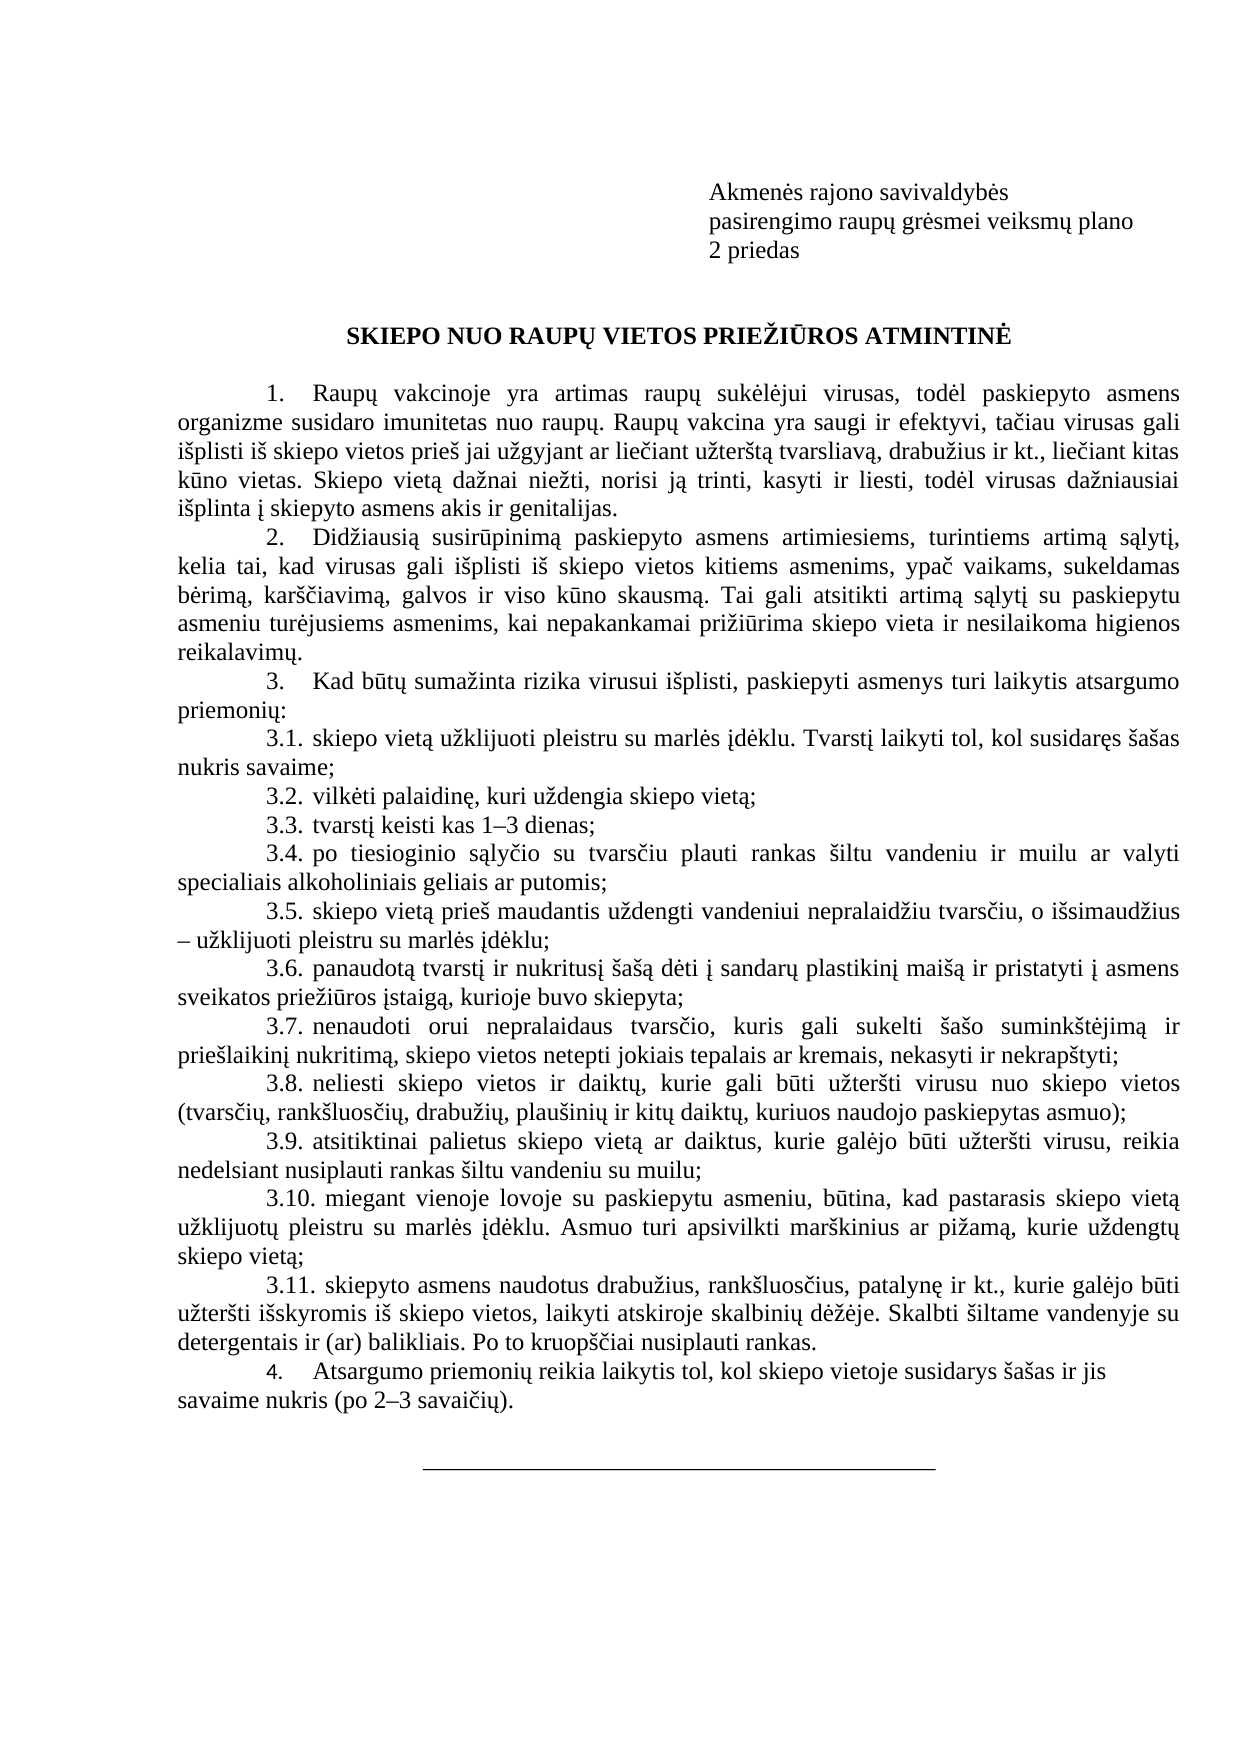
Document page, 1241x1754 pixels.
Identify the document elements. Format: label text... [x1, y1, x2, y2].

text 3.2. vilkėti palaidinę, kuri uždengia skiepo vietą; [177, 781, 1181, 810]
text 2. Didžiausią susirūpinimą paskiepyto asmens artimiesiems, turintiems artimą sąlytį, kelia tai, kad virusas gali išplisti iš skiepo vietos kitiems asmenims, ypač vaikams, sukeldamas bėrimą, karščiavimą, galvos ir viso kūno skausmą. Tai gali atsitikti artimą sąlytį su paskiepytu asmeniu turėjusiems asmenims, kai nepakankamai prižiūrima skiepo vieta ir nesilaikoma higienos reikalavimų. [177, 522, 1181, 666]
text 1. Raupų vakcinoje yra artimas raupų sukėlėjui virusas, todėl paskiepyto asmens organizme susidaro imunitetas nuo raupų. Raupų vakcina yra saugi ir efektyvi, tačiau virusas gali išplisti iš skiepo vietos prieš jai užgyjant ar liečiant užterštą tvarsliavą, drabužius ir kt., liečiant kitas kūno vietas. Skiepo vietą dažnai niežti, norisi ją trinti, kasyti ir liesti, todėl virusas dažniausiai išplinta į skiepyto asmens akis ir genitalijas. [177, 378, 1181, 522]
text 3.10. miegant vienoje lovoje su paskiepytu asmeniu, būtina, kad pastarasis skiepo vietą užklijuotų pleistru su marlės įdėklu. Asmuo turi apsivilkti marškinius ar pižamą, kurie uždengtų skiepo vietą; [177, 1183, 1181, 1270]
text SKIEPO NUO RAUPŲ VIETOS PRIEŽIŪROS ATMINTINĖ [177, 321, 1181, 350]
text 3. Kad būtų sumažinta rizika virusui išplisti, paskiepyti asmenys turi laikytis atsargumo priemonių: [177, 666, 1181, 723]
text Akmenės rajono savivaldybės [177, 177, 1181, 206]
text 3.1. skiepo vietą užklijuoti pleistru su marlės įdėklu. Tvarstį laikyti tol, kol susidaręs šašas nukris savaime; [177, 723, 1181, 781]
text 3.11. skiepyto asmens naudotus drabužius, rankšluosčius, patalynę ir kt., kurie galėjo būti užteršti išskyromis iš skiepo vietos, laikyti atskiroje skalbinių dėžėje. Skalbti šiltame vandenyje su detergentais ir (ar) balikliais. Po to kruopščiai nusiplauti rankas. [177, 1270, 1181, 1356]
text 4. Atsargumo priemonių reikia laikytis tol, kol skiepo vietoje susidarys šašas ir jis savaime nukris (po 2–3 savaičių). [177, 1356, 1181, 1414]
text 3.5. skiepo vietą prieš maudantis uždengti vandeniui nepralaidžiu tvarsčiu, o išsimaudžius – užklijuoti pleistru su marlės įdėklu; [177, 896, 1181, 953]
text 3.6. panaudotą tvarstį ir nukritusį šašą dėti į sandarų plastikinį maišą ir pristatyti į asmens sveikatos priežiūros įstaigą, kurioje buvo skiepyta; [177, 953, 1181, 1011]
text _________________________________________ [177, 1444, 1181, 1473]
text 3.8. neliesti skiepo vietos ir daiktų, kurie gali būti užteršti virusu nuo skiepo vietos (tvarsčių, rankšluosčių, drabužių, plaušinių ir kitų daiktų, kuriuos naudojo paskiepytas asmuo); [177, 1068, 1181, 1126]
text 3.9. atsitiktinai palietus skiepo vietą ar daiktus, kurie galėjo būti užteršti virusu, reikia nedelsiant nusiplauti rankas šiltu vandeniu su muilu; [177, 1126, 1181, 1183]
text 2 priedas [177, 235, 1181, 263]
text pasirengimo raupų grėsmei veiksmų plano [177, 206, 1181, 235]
text 3.7. nenaudoti orui nepralaidaus tvarsčio, kuris gali sukelti šašo suminkštėjimą ir priešlaikinį nukritimą, skiepo vietos netepti jokiais tepalais ar kremais, nekasyti ir nekrapštyti; [177, 1011, 1181, 1068]
text 3.4. po tiesioginio sąlyčio su tvarsčiu plauti rankas šiltu vandeniu ir muilu ar valyti specialiais alkoholiniais geliais ar putomis; [177, 838, 1181, 896]
text 3.3. tvarstį keisti kas 1–3 dienas; [177, 810, 1181, 838]
